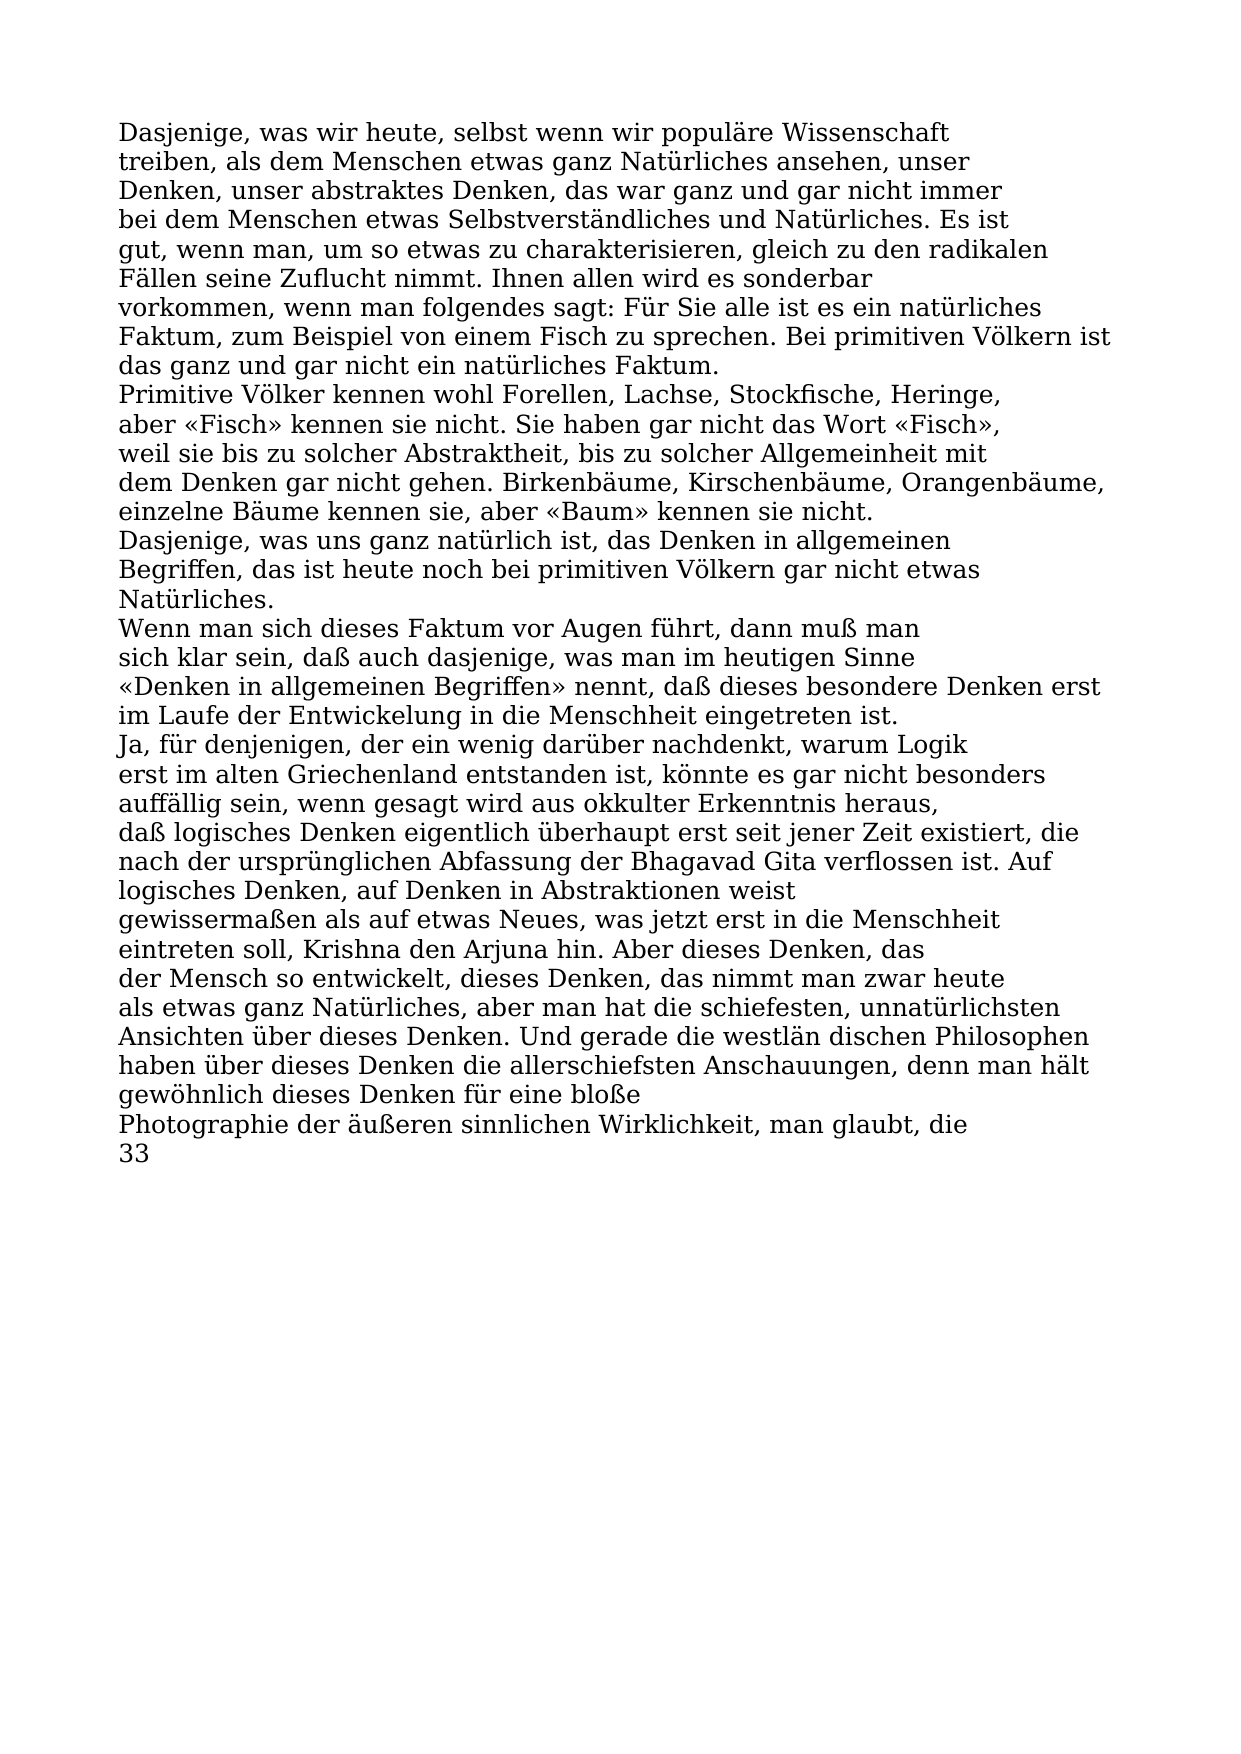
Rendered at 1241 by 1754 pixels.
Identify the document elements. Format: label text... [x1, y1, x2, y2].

text Wenn man sich dieses Faktum vor Augen führt, dann muß man [118, 614, 1122, 643]
text Begriffen, das ist heute noch bei primitiven Völkern gar nicht etwas [118, 556, 1122, 585]
text sich klar sein, daß auch dasjenige, was man im heutigen Sinne [118, 643, 1122, 672]
text Natürliches. [118, 585, 1122, 614]
text «Denken in allgemeinen Begriffen» nennt, daß dieses besondere Denken erst im Laufe der Entwickelung in die Menschheit eingetreten ist. [118, 672, 1122, 731]
text Dasjenige, was uns ganz natürlich ist, das Denken in allgemeinen [118, 526, 1122, 556]
text vorkommen, wenn man folgendes sagt: Für Sie alle ist es ein natürliches Faktum, zum Beispiel von einem Fisch zu sprechen. Bei primitiven Völkern ist das ganz und gar nicht ein natürliches Faktum. [118, 293, 1122, 381]
text weil sie bis zu solcher Abstraktheit, bis zu solcher Allgemeinheit mit [118, 439, 1122, 468]
text der Mensch so entwickelt, dieses Denken, das nimmt man zwar heute [118, 964, 1122, 993]
text dem Denken gar nicht gehen. Birkenbäume, Kirschenbäume, Orangenbäume, einzelne Bäume kennen sie, aber «Baum» kennen sie nicht. [118, 468, 1122, 526]
text erst im alten Griechenland entstanden ist, könnte es gar nicht besonders auffällig sein, wenn gesagt wird aus okkulter Erkenntnis heraus, [118, 760, 1122, 818]
text gewissermaßen als auf etwas Neues, was jetzt erst in die Menschheit [118, 906, 1122, 935]
text daß logisches Denken eigentlich überhaupt erst seit jener Zeit existiert, die nach der ursprünglichen Abfassung der Bhagavad Gita verflossen ist. Auf logisches Denken, auf Denken in Abstraktionen weist [118, 818, 1122, 906]
text 33 [118, 1139, 1122, 1168]
text Ja, für denjenigen, der ein wenig darüber nachdenkt, warum Logik [118, 731, 1122, 760]
text Photographie der äußeren sinnlichen Wirklichkeit, man glaubt, die [118, 1110, 1122, 1139]
text als etwas ganz Natürliches, aber man hat die schiefesten, unnatürlichsten Ansichten über dieses Denken. Und gerade die westlän dischen Philosophen haben über dieses Denken die allerschiefsten Anschauungen, denn man hält gewöhnlich dieses Denken für eine bloße [118, 993, 1122, 1110]
text eintreten soll, Krishna den Arjuna hin. Aber dieses Denken, das [118, 935, 1122, 964]
text gut, wenn man, um so etwas zu charakterisieren, gleich zu den radikalen Fällen seine Zuflucht nimmt. Ihnen allen wird es sonderbar [118, 235, 1122, 293]
text treiben, als dem Menschen etwas ganz Natürliches ansehen, unser [118, 147, 1122, 176]
text Denken, unser abstraktes Denken, das war ganz und gar nicht immer [118, 176, 1122, 206]
text bei dem Menschen etwas Selbstverständliches und Natürliches. Es ist [118, 206, 1122, 235]
text aber «Fisch» kennen sie nicht. Sie haben gar nicht das Wort «Fisch», [118, 410, 1122, 439]
text Dasjenige, was wir heute, selbst wenn wir populäre Wissenschaft [118, 118, 1122, 147]
text Primitive Völker kennen wohl Forellen, Lachse, Stockfische, Heringe, [118, 381, 1122, 410]
